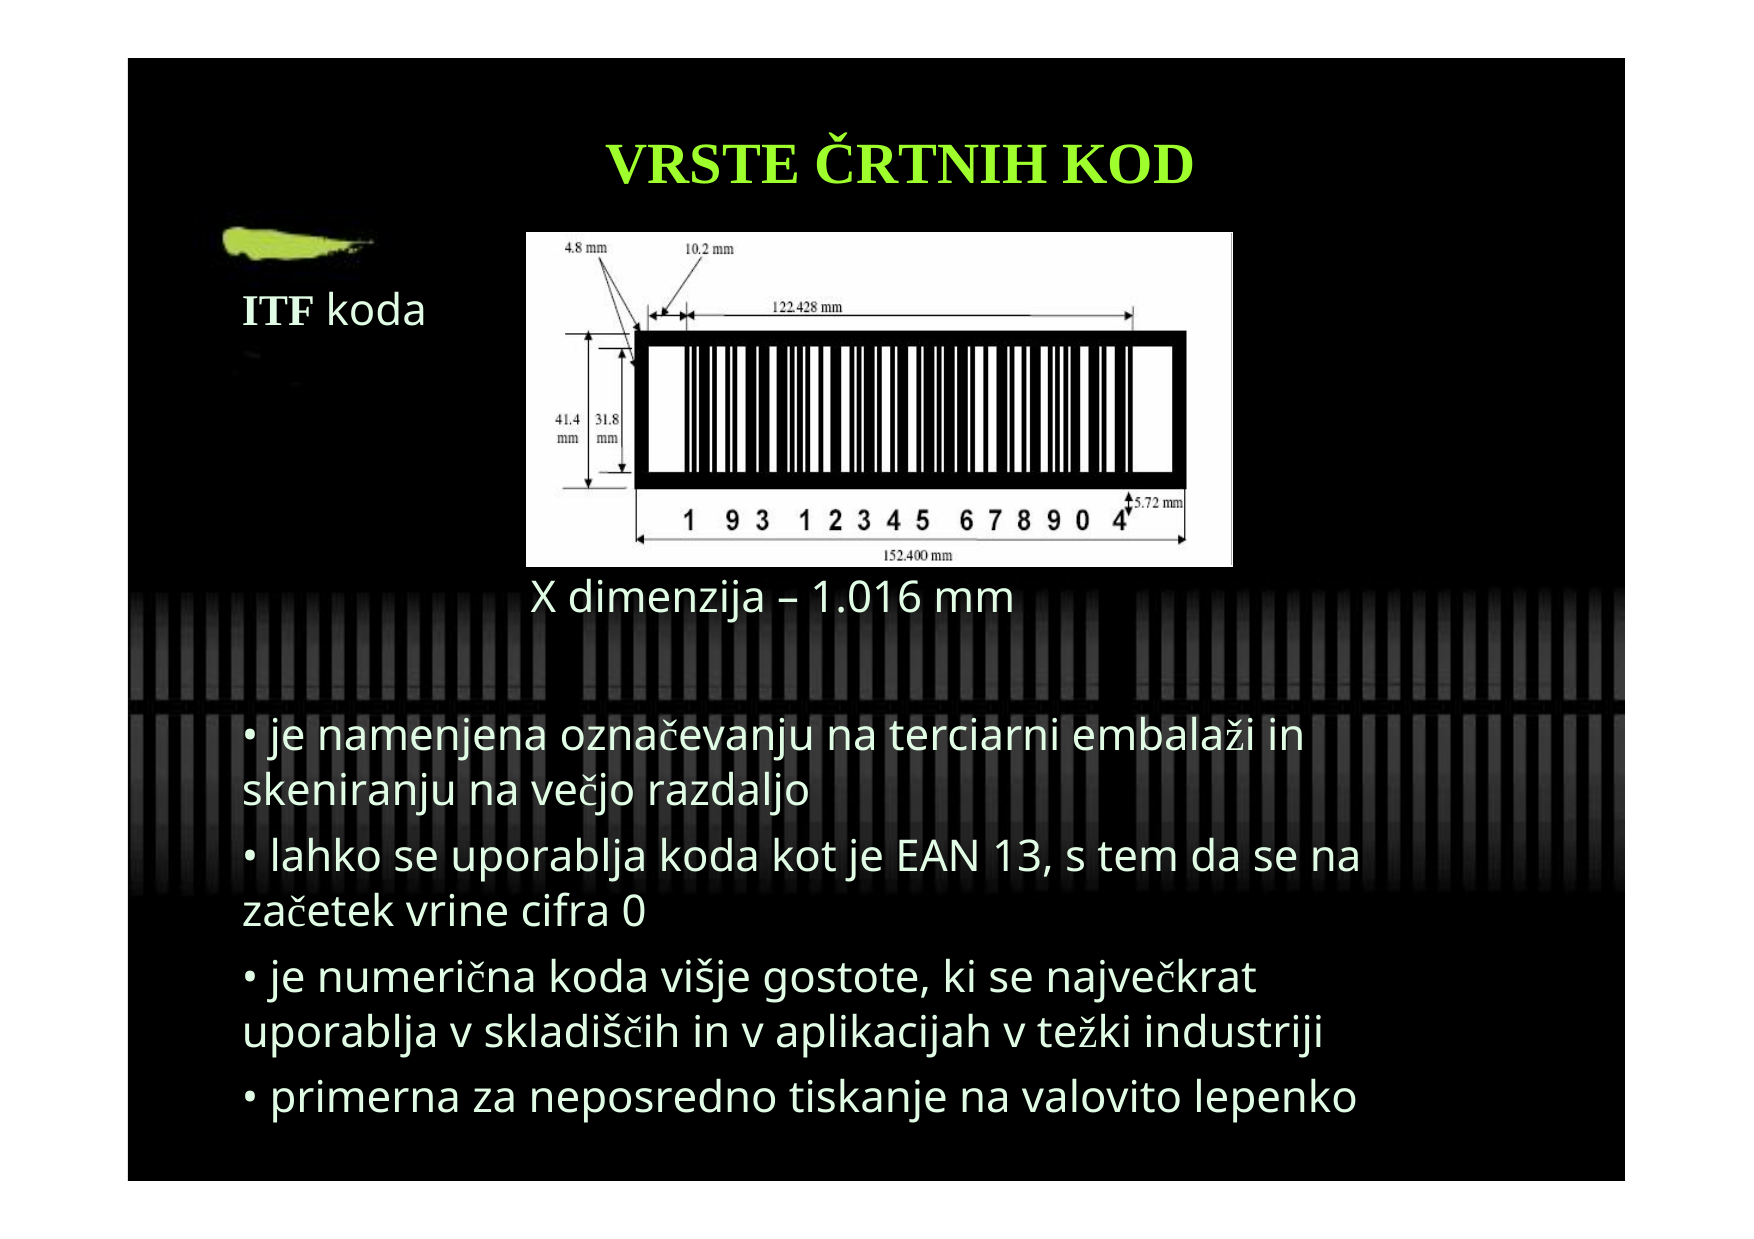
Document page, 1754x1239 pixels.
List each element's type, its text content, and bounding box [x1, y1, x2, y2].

text začetek vrine cifra 0 [1626, 885, 1740, 937]
text skeniranju na večjo razdaljo [1626, 764, 1740, 816]
text X dimenzija – 1.016 mm [1626, 556, 1740, 627]
text VRSTE ČRTNIH KOD [1626, 114, 1740, 201]
text • primerna za neposredno tiskanje na valovito lepenko [1626, 1057, 1740, 1127]
text • je numerična koda višje gostote, ki se največkrat [1626, 937, 1740, 1006]
text • je namenjena označevanju na terciarni embalaži in [1626, 694, 1740, 764]
text • lahko se uporablja koda kot je EAN 13, s tem da se na [1626, 816, 1740, 885]
text uporablja v skladiščih in v aplikacijah v težki industriji [1626, 1006, 1740, 1057]
picture [127, 58, 1625, 1181]
